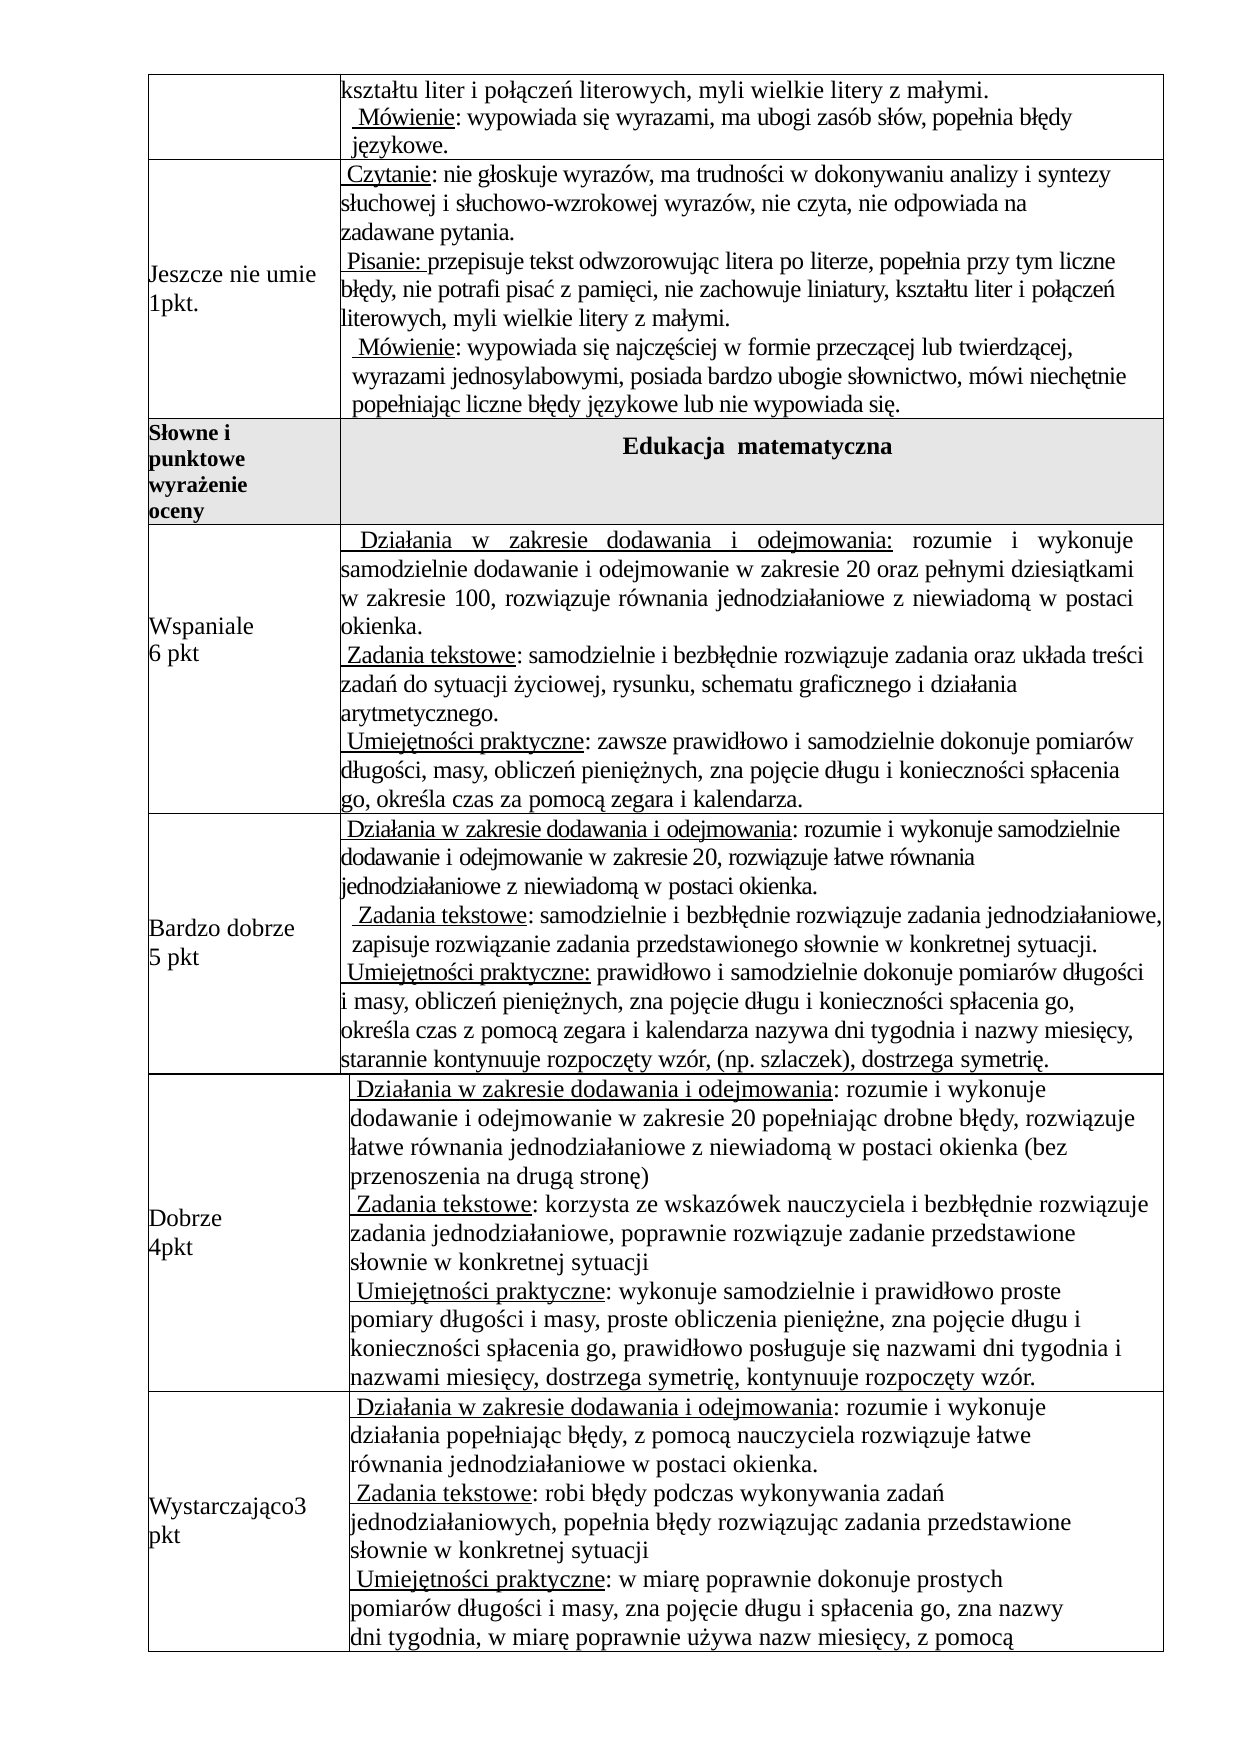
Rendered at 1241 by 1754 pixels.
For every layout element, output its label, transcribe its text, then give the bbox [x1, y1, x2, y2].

table_cell Działania w zakresie dodawania i odejmowania: rozumie i wykonuje działania popełniając błędy, z pomocą nauczyciela rozwiązuje łatwe równania jednodziałaniowe w postaci okienka. Zadania tekstowe: robi błędy podczas wykonywania zadań jednodziałaniowych, popełnia błędy rozwiązując zadania przedstawione słownie w konkretnej sytuacji Umiejętności praktyczne: w miarę poprawnie dokonuje prostych pomiarów długości i masy, zna pojęcie długu i spłacenia go, zna nazwy dni tygodnia, w miarę poprawnie używa nazw miesięcy, z pomocą [350, 1392, 1163, 1651]
table_cell [149, 75, 340, 158]
table_header Dobrze 4pkt [149, 1075, 349, 1391]
table_cell Bardzo dobrze 5 pkt [149, 814, 340, 1072]
table_cell Działania w zakresie dodawania i odejmowania: rozumie i wykonuje samodzielnie dodawanie i odejmowanie w zakresie 20 oraz pełnymi dziesiątkami w zakresie 100, rozwiązuje równania jednodziałaniowe z niewiadomą w postaci okienka. Zadania tekstowe: samodzielnie i bezbłędnie rozwiązuje zadania oraz układa treści zadań do sytuacji życiowej, rysunku, schematu graficznego i działania arytmetycznego. Umiejętności praktyczne: zawsze prawidłowo i samodzielnie dokonuje pomiarów długości, masy, obliczeń pieniężnych, zna pojęcie długu i konieczności spłacenia go, określa czas za pomocą zegara i kalendarza. [341, 525, 1163, 813]
table_cell Wspaniale 6 pkt [149, 525, 340, 813]
table_cell Edukacja matematyczna [341, 419, 1163, 524]
table_cell Czytanie: nie głoskuje wyrazów, ma trudności w dokonywaniu analizy i syntezy słuchowej i słuchowo-wzrokowej wyrazów, nie czyta, nie odpowiada na zadawane pytania. Pisanie: przepisuje tekst odwzorowując litera po literze, popełnia przy tym liczne błędy, nie potrafi pisać z pamięci, nie zachowuje liniatury, kształtu liter i połączeń literowych, myli wielkie litery z małymi. Mówienie: wypowiada się najczęściej w formie przeczącej lub twierdzącej, wyrazami jednosylabowymi, posiada bardzo ubogie słownictwo, mówi niechętnie popełniając liczne błędy językowe lub nie wypowiada się. [341, 160, 1163, 418]
table_cell Jeszcze nie umie 1pkt. [149, 160, 340, 418]
table_cell Działania w zakresie dodawania i odejmowania: rozumie i wykonuje samodzielnie dodawanie i odejmowanie w zakresie 20, rozwiązuje łatwe równania jednodziałaniowe z niewiadomą w postaci okienka. Zadania tekstowe: samodzielnie i bezbłędnie rozwiązuje zadania jednodziałaniowe, zapisuje rozwiązanie zadania przedstawionego słownie w konkretnej sytuacji. Umiejętności praktyczne: prawidłowo i samodzielnie dokonuje pomiarów długości i masy, obliczeń pieniężnych, zna pojęcie długu i konieczności spłacenia go, określa czas z pomocą zegara i kalendarza nazywa dni tygodnia i nazwy miesięcy, starannie kontynuuje rozpoczęty wzór, (np. szlaczek), dostrzega symetrię. [341, 814, 1163, 1072]
table_header Działania w zakresie dodawania i odejmowania: rozumie i wykonuje dodawanie i odejmowanie w zakresie 20 popełniając drobne błędy, rozwiązuje łatwe równania jednodziałaniowe z niewiadomą w postaci okienka (bez przenoszenia na drugą stronę) Zadania tekstowe: korzysta ze wskazówek nauczyciela i bezbłędnie rozwiązuje zadania jednodziałaniowe, poprawnie rozwiązuje zadanie przedstawione słownie w konkretnej sytuacji Umiejętności praktyczne: wykonuje samodzielnie i prawidłowo proste pomiary długości i masy, proste obliczenia pieniężne, zna pojęcie długu i konieczności spłacenia go, prawidłowo posługuje się nazwami dni tygodnia i nazwami miesięcy, dostrzega symetrię, kontynuuje rozpoczęty wzór. [350, 1075, 1163, 1391]
table_cell kształtu liter i połączeń literowych, myli wielkie litery z małymi. Mówienie: wypowiada się wyrazami, ma ubogi zasób słów, popełnia błędy językowe. [341, 75, 1163, 158]
table_cell Wystarczająco3 pkt [149, 1392, 349, 1651]
table_cell Słowne i punktowe wyrażenie oceny [149, 419, 340, 524]
